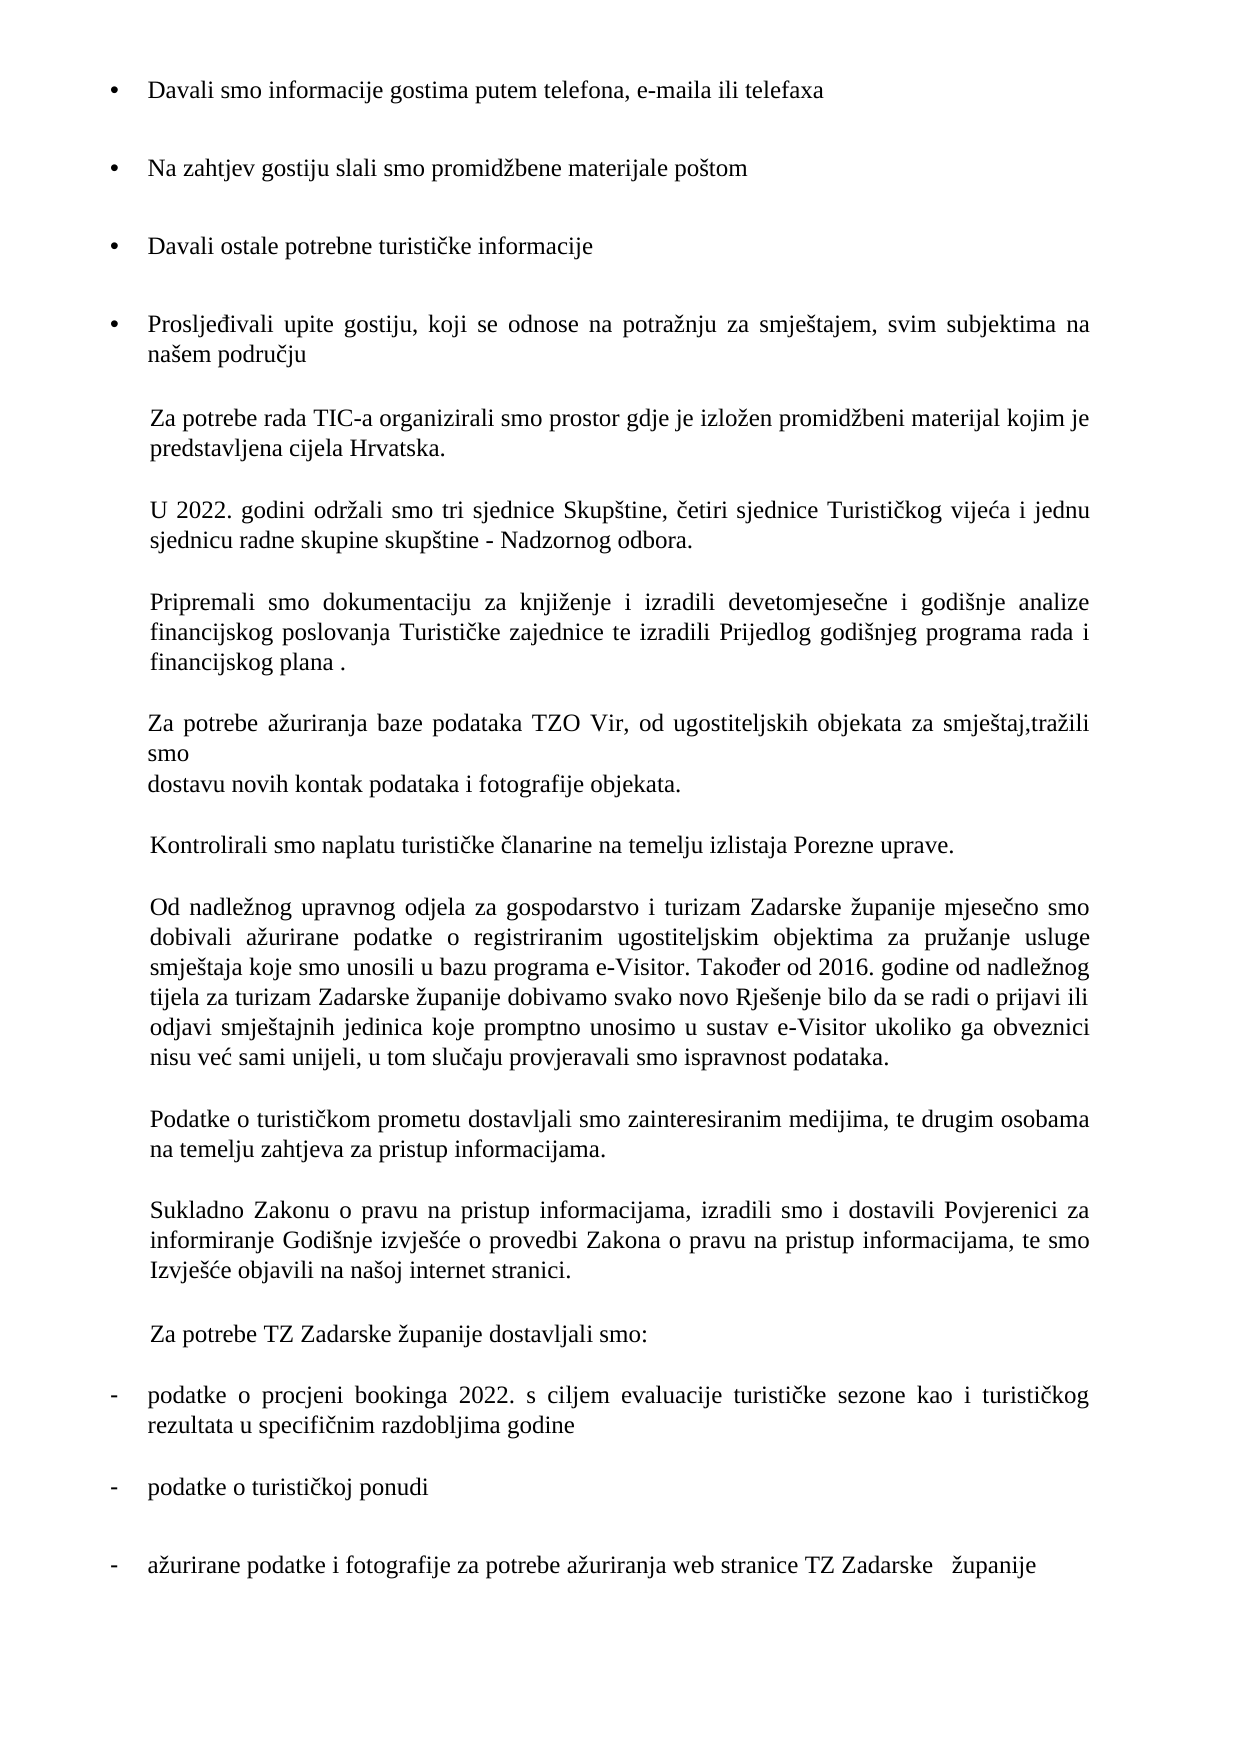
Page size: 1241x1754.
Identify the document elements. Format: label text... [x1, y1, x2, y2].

list podatke o turističkoj ponudi [110, 1471, 1091, 1500]
text Kontrolirali smo naplatu turističke članarine na temelju izlistaja Porezne uprave. [149, 830, 1091, 859]
text Za potrebe rada TIC-a organizirali smo prostor gdje je izložen promidžbeni materijal kojim je predstavljena cijela Hrvatska. [149, 403, 1091, 462]
list Na zahtjev gostiju slali smo promidžbene materijale poštom [110, 153, 1091, 182]
list Davali smo informacije gostima putem telefona, e-maila ili telefaxa [110, 75, 1091, 104]
text U 2022. godini održali smo tri sjednice Skupštine, četiri sjednice Turističkog vijeća i jednu sjednicu radne skupine skupštine - Nadzornog odbora. [149, 496, 1091, 554]
text Za potrebe TZ Zadarske županije dostavljali smo: [149, 1319, 1091, 1347]
text Pripremali smo dokumentaciju za knjiženje i izradili devetomjesečne i godišnje analize financijskog poslovanja Turističke zajednice te izradili Prijedlog godišnjeg programa rada i financijskog plana . [149, 587, 1091, 676]
text dostavu novih kontak podataka i fotografije objekata. [147, 769, 1091, 798]
text Za potrebe ažuriranja baze podataka TZO Vir, od ugostiteljskih objekata za smještaj,tražili smo [147, 708, 1091, 767]
list Prosljeđivali upite gostiju, koji se odnose na potražnju za smještajem, svim subjektima na našem području [110, 309, 1091, 368]
list podatke o procjeni bookinga 2022. s ciljem evaluacije turističke sezone kao i turističkog rezultata u specifičnim razdobljima godine [110, 1380, 1091, 1439]
list ažurirane podatke i fotografije za potrebe ažuriranja web stranice TZ Zadarske županije [110, 1549, 1091, 1578]
text Podatke o turističkom prometu dostavljali smo zainteresiranim medijima, te drugim osobama na temelju zahtjeva za pristup informacijama. [149, 1104, 1091, 1162]
list Davali ostale potrebne turističke informacije [110, 231, 1091, 260]
text Od nadležnog upravnog odjela za gospodarstvo i turizam Zadarske županije mjesečno smo dobivali ažurirane podatke o registriranim ugostiteljskim objektima za pružanje usluge smještaja koje smo unosili u bazu programa e-Visitor. Također od 2016. godine od nadležnog tijela za turizam Zadarske županije dobivamo svako novo Rješenje bilo da se radi o prijavi ili odjavi smještajnih jedinica koje promptno unosimo u sustav e-Visitor ukoliko ga obveznici nisu već sami unijeli, u tom slučaju provjeravali smo ispravnost podataka. [149, 892, 1091, 1071]
text Sukladno Zakonu o pravu na pristup informacijama, izradili smo i dostavili Povjerenici za informiranje Godišnje izvješće o provedbi Zakona o pravu na pristup informacijama, te smo Izvješće objavili na našoj internet stranici. [149, 1195, 1091, 1284]
